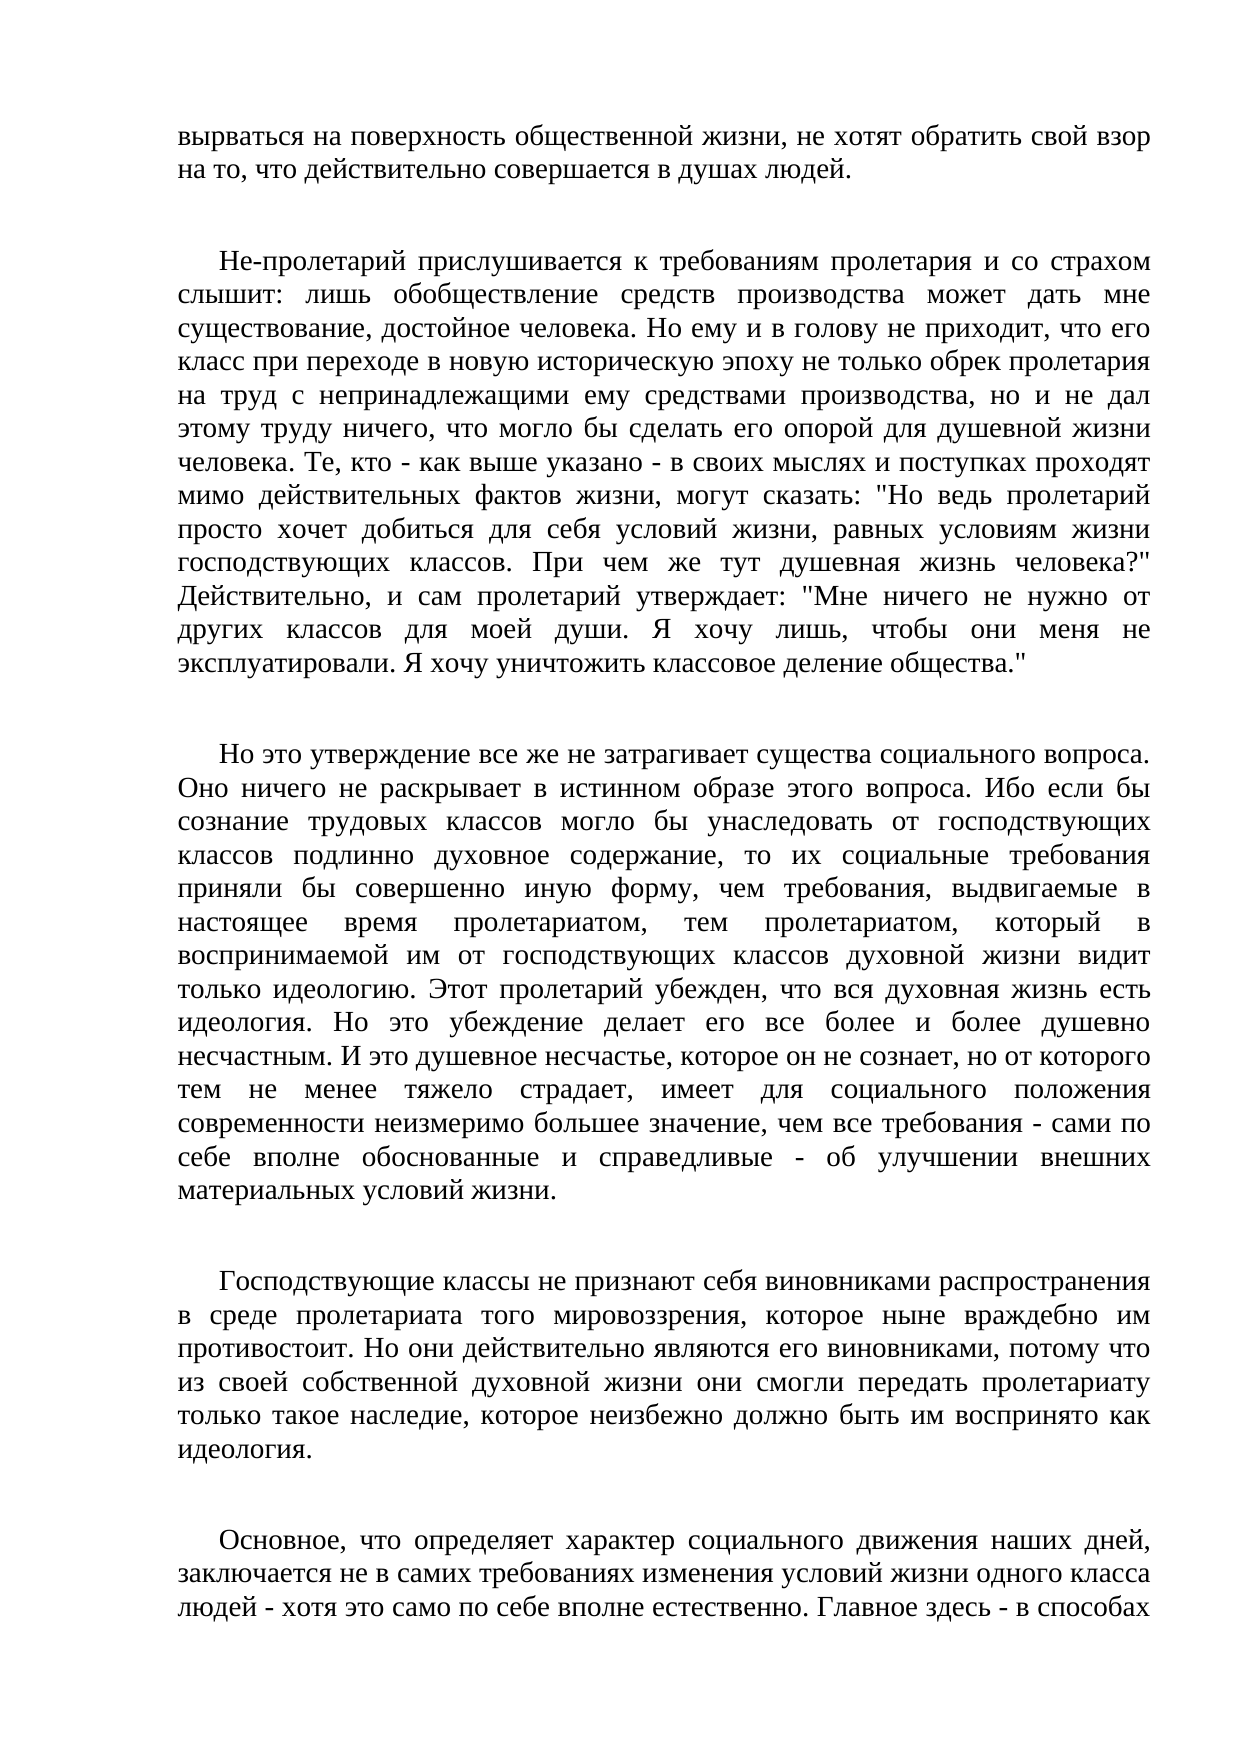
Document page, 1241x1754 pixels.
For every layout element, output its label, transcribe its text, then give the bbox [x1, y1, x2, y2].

text вырваться на поверхность общественной жизни, не хотят обратить свой взор на то, что действительно совершается в душах людей. [177, 118, 1152, 185]
text Не-пролетарий прислушивается к требованиям пролетария и со страхом слышит: лишь обобществление средств производства может дать мне существование, достойное человека. Но ему и в голову не приходит, что его класс при переходе в новую историческую эпоху не только обрек пролетария на труд с непринадлежащими ему средствами производства, но и не дал этому труду ничего, что могло бы сделать его опорой для душевной жизни человека. Те, кто - как выше указано - в своих мыслях и поступках проходят мимо действительных фактов жизни, могут сказать: "Но ведь пролетарий просто хочет добиться для себя условий жизни, равных условиям жизни господствующих классов. При чем же тут душевная жизнь человека?" Действительно, и сам пролетарий утверждает: "Мне ничего не нужно от других классов для моей души. Я хочу лишь, чтобы они меня не эксплуатировали. Я хочу уничтожить классовое деление общества." [177, 243, 1152, 679]
text Но это утверждение все же не затрагивает существа социального вопроса. Оно ничего не раскрывает в истинном образе этого вопроса. Ибо если бы сознание трудовых классов могло бы унаследовать от господствующих классов подлинно духовное содержание, то их социальные требования приняли бы совершенно иную форму, чем требования, выдвигаемые в настоящее время пролетариатом, тем пролетариатом, который в воспринимаемой им от господствующих классов духовной жизни видит только идеологию. Этот пролетарий убежден, что вся духовная жизнь есть идеология. Но это убеждение делает его все более и более душевно несчастным. И это душевное несчастье, которое он не сознает, но от которого тем не менее тяжело страдает, имеет для социального положения современности неизмеримо большее значение, чем все требования - сами по себе вполне обоснованные и справедливые - об улучшении внешних материальных условий жизни. [177, 736, 1152, 1206]
text Основное, что определяет характер социального движения наших дней, заключается не в самих требованиях изменения условий жизни одного класса людей - хотя это само по себе вполне естественно. Главное здесь - в способах [177, 1522, 1152, 1623]
text Господствующие классы не признают себя виновниками распространения в среде пролетариата того мировоззрения, которое ныне враждебно им противостоит. Но они действительно являются его виновниками, потому что из своей собственной духовной жизни они смогли передать пролетариату только такое наследие, которое неизбежно должно быть им воспринято как идеология. [177, 1263, 1152, 1464]
